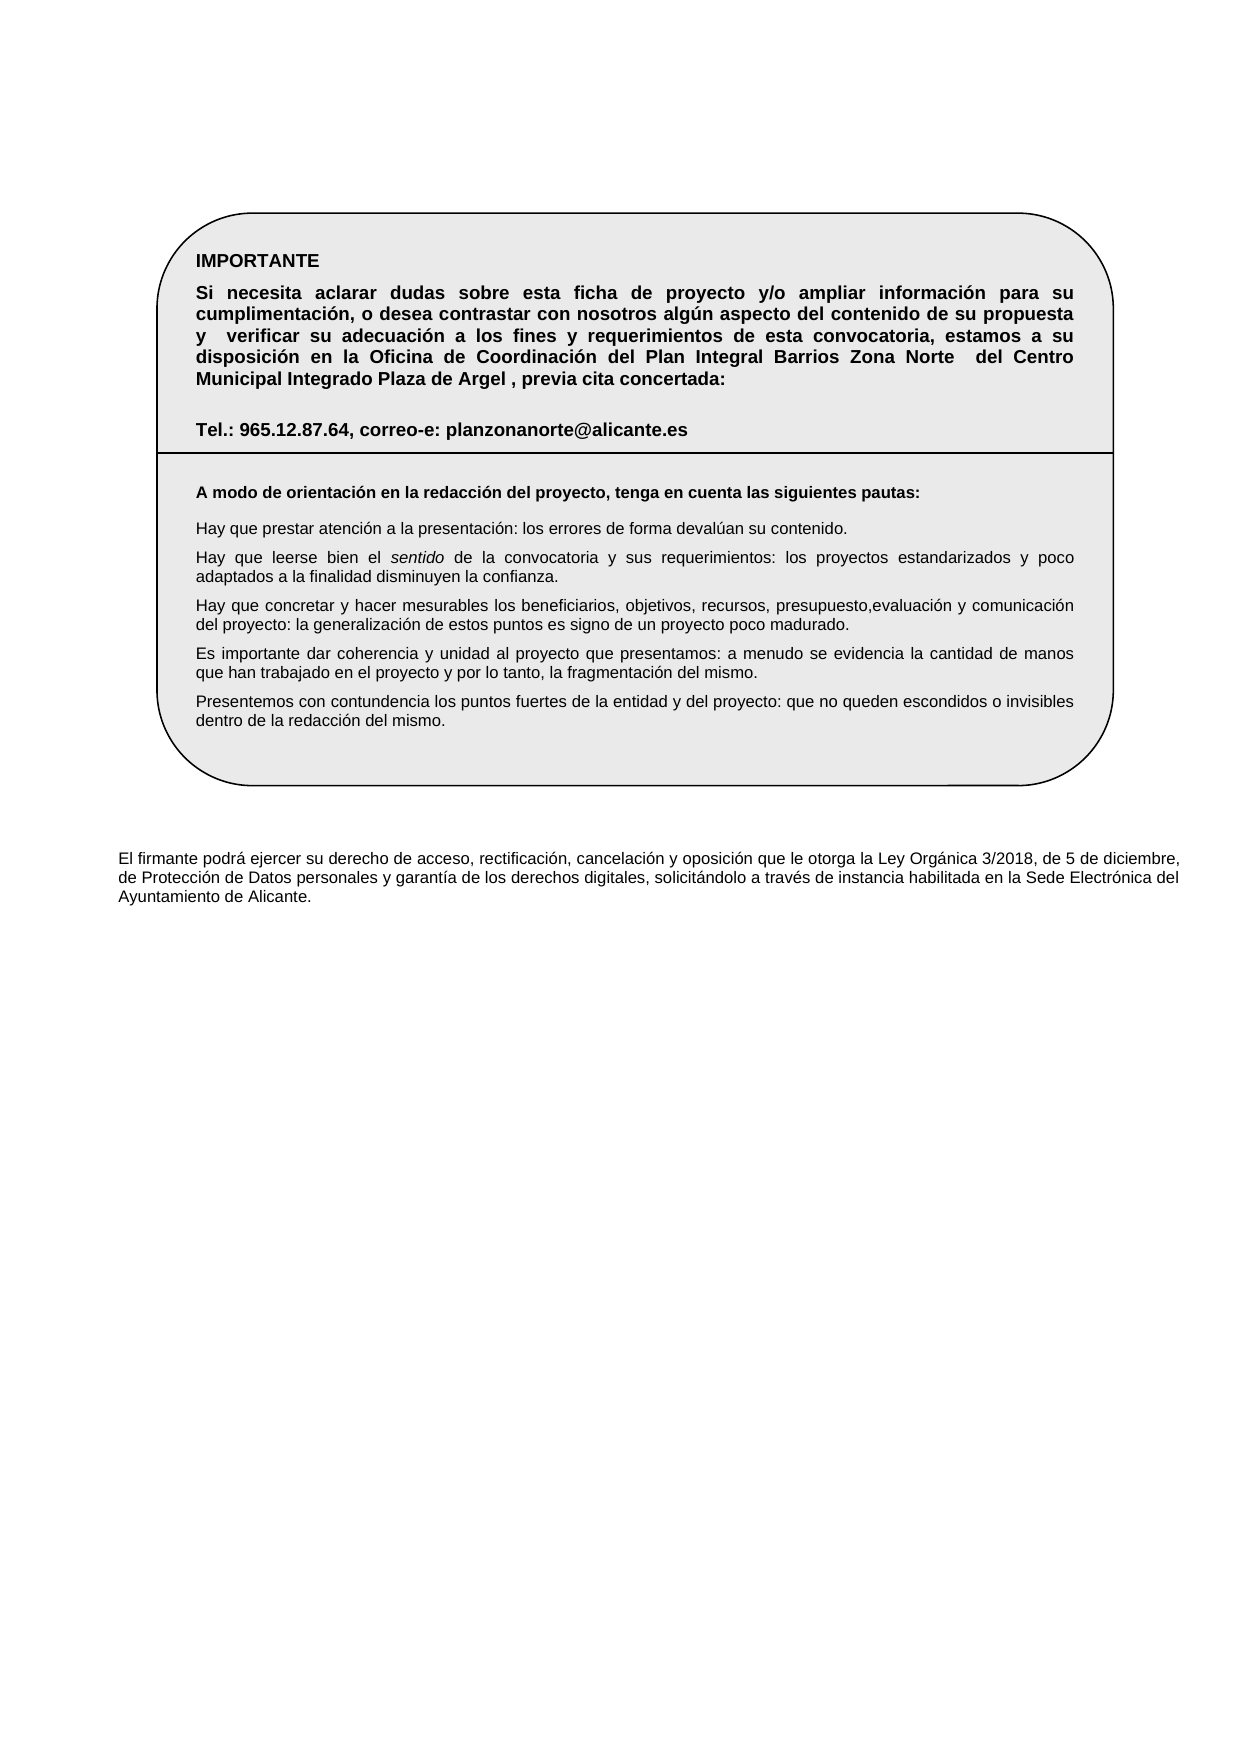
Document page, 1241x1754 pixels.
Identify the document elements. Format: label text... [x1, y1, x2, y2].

text El firmante podrá ejercer su derecho de acceso, rectificación, cancelación y oposición que le otorga la Ley Orgánica 3/2018, de 5 de diciembre, de Protección de Datos personales y garantía de los derechos digitales, solicitándolo a través de instancia habilitada en la Sede Electrónica del Ayuntamiento de Alicante. [118, 848, 1181, 906]
